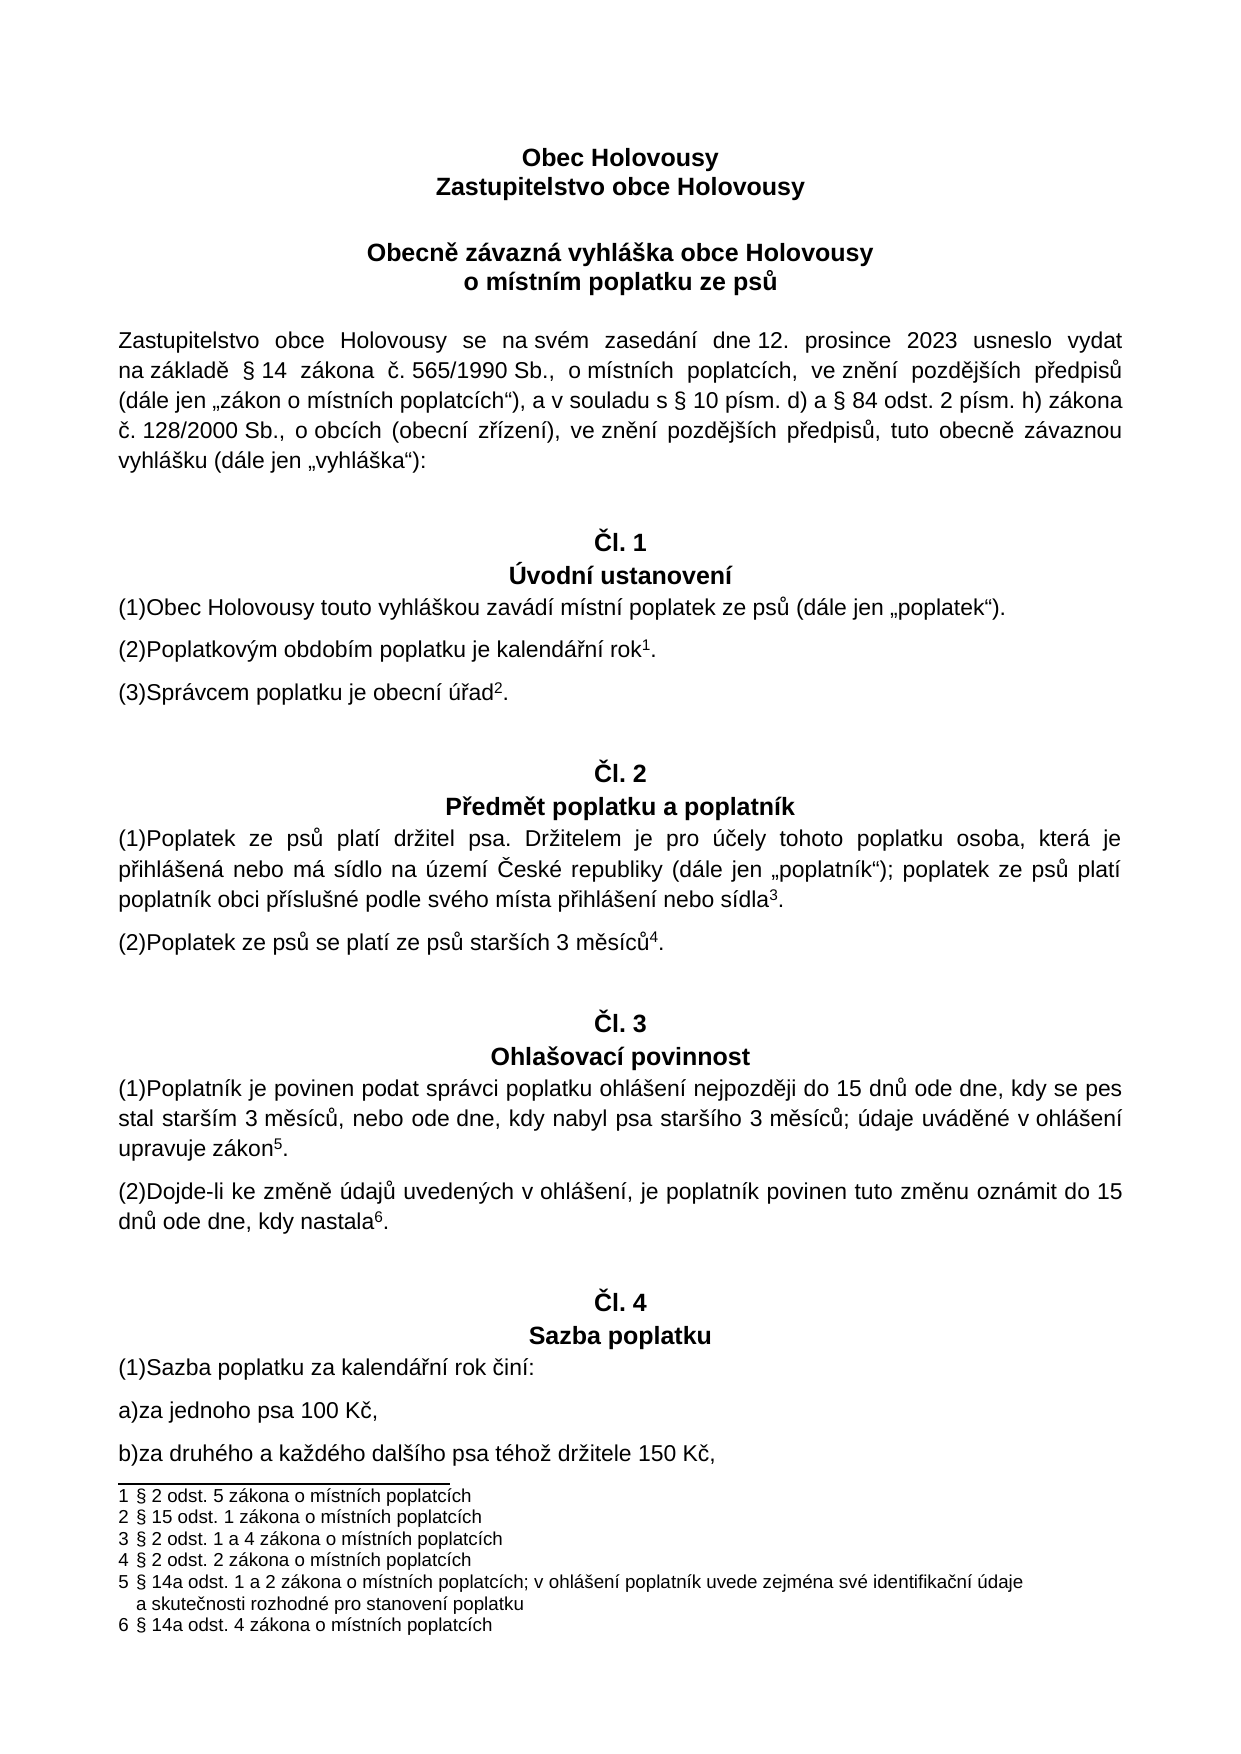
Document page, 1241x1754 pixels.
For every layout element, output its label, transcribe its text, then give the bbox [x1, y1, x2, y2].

text Zastupitelstvo obce Holovousy se na svém zasedání dne 12. prosince 2023 usneslo vydat na základě § 14 zákona č. 565/1990 Sb., o místních poplatcích, ve znění pozdějších předpisů (dále jen „zákon o místních poplatcích“), a v souladu s § 10 písm. d) a § 84 odst. 2 písm. h) zákona č. 128/2000 Sb., o obcích (obecní zřízení), ve znění pozdějších předpisů, tuto obecně závaznou vyhlášku (dále jen „vyhláška“): [118, 327, 1122, 474]
list § 2 odst. 5 zákona o místních poplatcích [118, 1484, 1122, 1506]
list Dojde-li ke změně údajů uvedených v ohlášení, je poplatník povinen tuto změnu oznámit do 15 dnů ode dne, kdy nastala. [118, 1178, 1122, 1234]
list § 2 odst. 2 zákona o místních poplatcích [118, 1549, 1122, 1571]
list Správcem poplatku je obecní úřad. [118, 679, 1122, 706]
list § 14a odst. 4 zákona o místních poplatcích [118, 1614, 1122, 1635]
list § 15 odst. 1 zákona o místních poplatcích [118, 1506, 1122, 1528]
list Poplatek ze psů platí držitel psa. Držitelem je pro účely tohoto poplatku osoba, která je přihlášená nebo má sídlo na území České republiky (dále jen „poplatník“); poplatek ze psů platí poplatník obci příslušné podle svého místa přihlášení nebo sídla. [118, 825, 1122, 912]
list Obec Holovousy touto vyhláškou zavádí místní poplatek ze psů (dále jen „poplatek“). [118, 594, 1122, 620]
list Poplatník je povinen podat správci poplatku ohlášení nejpozději do 15 dnů ode dne, kdy se pes stal starším 3 měsíců, nebo ode dne, kdy nabyl psa staršího 3 měsíců; údaje uváděné v ohlášení upravuje zákon. [118, 1075, 1122, 1162]
subtitle Obecně závazná vyhláška obce Holovousy o místním poplatku ze psů [118, 238, 1122, 295]
list Poplatek ze psů se platí ze psů starších 3 měsíců. [118, 928, 1122, 955]
list za druhého a každého dalšího psa téhož držitele 150 Kč, [118, 1440, 1122, 1466]
subtitle Čl. 2 Předmět poplatku a poplatník [118, 759, 1122, 821]
list za jednoho psa 100 Kč, [118, 1397, 1122, 1423]
subtitle Čl. 1 Úvodní ustanovení [118, 528, 1122, 589]
subtitle Čl. 3 Ohlašovací povinnost [118, 1009, 1122, 1071]
list § 14a odst. 1 a 2 zákona o místních poplatcích; v ohlášení poplatník uvede zejména své identifikační údaje a skutečnosti rozhodné pro stanovení poplatku [118, 1571, 1122, 1614]
list Poplatkovým obdobím poplatku je kalendářní rok. [118, 636, 1122, 663]
text Obec Holovousy Zastupitelstvo obce Holovousy [118, 143, 1122, 201]
subtitle Čl. 4 Sazba poplatku [118, 1288, 1122, 1350]
list Sazba poplatku za kalendářní rok činí: [118, 1354, 1122, 1381]
list § 2 odst. 1 a 4 zákona o místních poplatcích [118, 1528, 1122, 1549]
